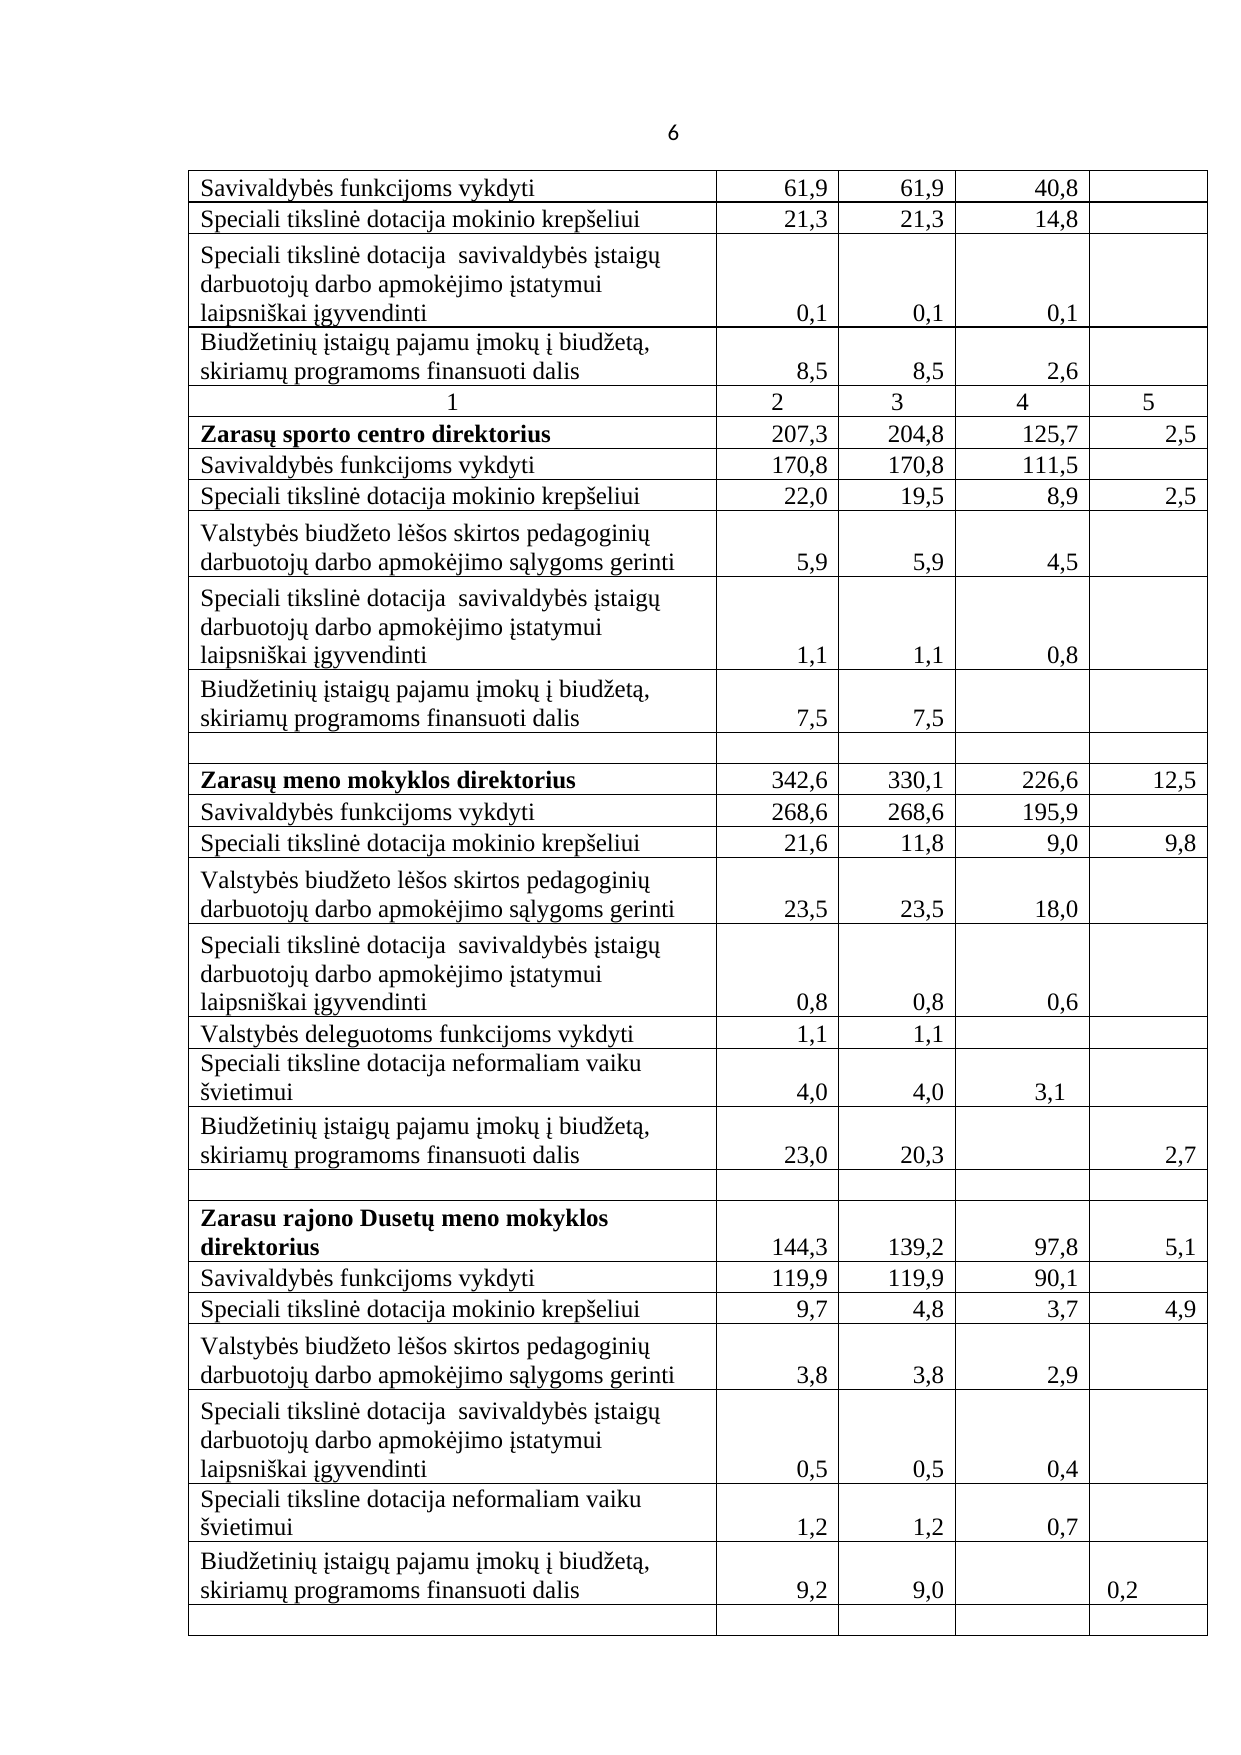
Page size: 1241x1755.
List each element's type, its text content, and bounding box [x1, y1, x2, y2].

table_cell Speciali tikslinė dotacija mokinio krepšeliui [189, 203, 716, 233]
table_cell 22,0 [717, 480, 838, 510]
table_cell 139,2 [839, 1201, 955, 1261]
table_cell 0,5 [717, 1390, 838, 1483]
table_cell 144,3 [717, 1201, 838, 1261]
table_cell 5 [1090, 386, 1207, 416]
table_cell 4,5 [956, 511, 1089, 576]
table_cell 40,8 [956, 171, 1089, 201]
table_cell 0,8 [839, 924, 955, 1016]
table_cell 0,2 [1090, 1542, 1207, 1604]
table_cell 195,9 [956, 795, 1089, 826]
table_cell [956, 1170, 1089, 1200]
table_cell 2,5 [1090, 417, 1207, 447]
table_cell [1090, 1605, 1207, 1635]
table_cell [1090, 577, 1207, 669]
table_cell 2,9 [956, 1324, 1089, 1389]
table_cell 330,1 [839, 764, 955, 794]
table_cell 19,5 [839, 480, 955, 510]
table_cell 0,8 [717, 924, 838, 1016]
table_cell 21,3 [717, 203, 838, 233]
table_cell Speciali tikslinė dotacija mokinio krepšeliui [189, 827, 716, 857]
table_cell [1090, 171, 1207, 201]
table_cell [189, 1170, 716, 1200]
table_cell [956, 670, 1089, 732]
table_cell 9,2 [717, 1542, 838, 1604]
table_cell 1,1 [839, 577, 955, 669]
table_cell [1090, 1484, 1207, 1541]
table_cell 3 [839, 386, 955, 416]
table_cell 268,6 [717, 795, 838, 826]
table_cell 1,1 [717, 1017, 838, 1047]
table_cell 23,5 [717, 858, 838, 922]
table_cell 2,5 [1090, 480, 1207, 510]
table_cell 170,8 [717, 449, 838, 479]
table_cell [839, 1170, 955, 1200]
table_cell 8,5 [717, 328, 838, 385]
table_cell [1090, 1170, 1207, 1200]
table_cell Valstybės biudžeto lėšos skirtos pedagoginių darbuotojų darbo apmokėjimo sąlygoms gerinti [189, 511, 716, 576]
table_cell 125,7 [956, 417, 1089, 447]
table_cell 2,6 [956, 328, 1089, 385]
table_cell 4,8 [839, 1293, 955, 1323]
table_cell 0,7 [956, 1484, 1089, 1541]
table_cell [717, 733, 838, 763]
table_cell [189, 1605, 716, 1635]
table_cell 0,5 [839, 1390, 955, 1483]
table_cell 0,1 [839, 234, 955, 326]
table_cell 8,9 [956, 480, 1089, 510]
table_cell [1090, 511, 1207, 576]
table_cell Valstybės biudžeto lėšos skirtos pedagoginių darbuotojų darbo apmokėjimo sąlygoms gerinti [189, 1324, 716, 1389]
table_cell Speciali tikslinė dotacija savivaldybės įstaigų darbuotojų darbo apmokėjimo įstatymui laipsniškai įgyvendinti [189, 1390, 716, 1483]
table_cell 207,3 [717, 417, 838, 447]
table_cell [1090, 670, 1207, 732]
table_cell [1090, 234, 1207, 326]
table_cell Zarasų meno mokyklos direktorius [189, 764, 716, 794]
table_cell 4,0 [717, 1049, 838, 1106]
table_cell 4,0 [839, 1049, 955, 1106]
table_cell [1090, 1049, 1207, 1106]
table_cell Savivaldybės funkcijoms vykdyti [189, 449, 716, 479]
table_cell 97,8 [956, 1201, 1089, 1261]
table_cell 0,1 [956, 234, 1089, 326]
table_cell 9,0 [839, 1542, 955, 1604]
table_cell [1090, 1017, 1207, 1047]
table_cell 9,0 [956, 827, 1089, 857]
table_cell [839, 1605, 955, 1635]
table_cell [1090, 449, 1207, 479]
table_cell 3,1 [956, 1049, 1089, 1106]
table_cell [1090, 1262, 1207, 1292]
table_cell 1,1 [839, 1017, 955, 1047]
table_cell Speciali tiksline dotacija neformaliam vaiku švietimui [189, 1484, 716, 1541]
table_cell 0,1 [717, 234, 838, 326]
table_cell 20,3 [839, 1107, 955, 1168]
table_cell 7,5 [717, 670, 838, 732]
table_cell [1090, 203, 1207, 233]
table_cell Biudžetinių įstaigų pajamu įmokų į biudžetą, skiriamų programoms finansuoti dalis [189, 328, 716, 385]
table_cell 21,3 [839, 203, 955, 233]
table_cell 9,8 [1090, 827, 1207, 857]
table_cell 3,7 [956, 1293, 1089, 1323]
table_cell 268,6 [839, 795, 955, 826]
table_cell 11,8 [839, 827, 955, 857]
table_cell 5,9 [839, 511, 955, 576]
table_cell 2,7 [1090, 1107, 1207, 1168]
table_cell 5,1 [1090, 1201, 1207, 1261]
table_cell 23,5 [839, 858, 955, 922]
table_cell [1090, 924, 1207, 1016]
table_cell Savivaldybės funkcijoms vykdyti [189, 171, 716, 201]
table_cell Zarasų sporto centro direktorius [189, 417, 716, 447]
table_cell 61,9 [839, 171, 955, 201]
table_cell [189, 733, 716, 763]
table_cell 1,1 [717, 577, 838, 669]
table_cell [717, 1605, 838, 1635]
table_cell 4 [956, 386, 1089, 416]
table_cell Speciali tikslinė dotacija mokinio krepšeliui [189, 1293, 716, 1323]
table_cell Speciali tikslinė dotacija savivaldybės įstaigų darbuotojų darbo apmokėjimo įstatymui laipsniškai įgyvendinti [189, 577, 716, 669]
table_cell Zarasu rajono Dusetų meno mokyklos direktorius [189, 1201, 716, 1261]
table_cell 9,7 [717, 1293, 838, 1323]
table_cell 3,8 [717, 1324, 838, 1389]
table_cell 1 [189, 386, 716, 416]
table_cell [956, 1107, 1089, 1168]
table_cell 23,0 [717, 1107, 838, 1168]
table_cell Valstybės deleguotoms funkcijoms vykdyti [189, 1017, 716, 1047]
table_cell 4,9 [1090, 1293, 1207, 1323]
table_cell Valstybės biudžeto lėšos skirtos pedagoginių darbuotojų darbo apmokėjimo sąlygoms gerinti [189, 858, 716, 922]
table_cell 204,8 [839, 417, 955, 447]
table_cell 61,9 [717, 171, 838, 201]
table_cell Savivaldybės funkcijoms vykdyti [189, 795, 716, 826]
table_cell Biudžetinių įstaigų pajamu įmokų į biudžetą, skiriamų programoms finansuoti dalis [189, 670, 716, 732]
table_cell [1090, 328, 1207, 385]
table_cell Speciali tikslinė dotacija savivaldybės įstaigų darbuotojų darbo apmokėjimo įstatymui laipsniškai įgyvendinti [189, 234, 716, 326]
table_cell 12,5 [1090, 764, 1207, 794]
table_cell Biudžetinių įstaigų pajamu įmokų į biudžetą, skiriamų programoms finansuoti dalis [189, 1107, 716, 1168]
table_cell Speciali tikslinė dotacija mokinio krepšeliui [189, 480, 716, 510]
table_cell 0,6 [956, 924, 1089, 1016]
table_cell 119,9 [717, 1262, 838, 1292]
table_cell [956, 1605, 1089, 1635]
table_cell [956, 1542, 1089, 1604]
table_cell 14,8 [956, 203, 1089, 233]
table_cell 8,5 [839, 328, 955, 385]
table_cell [1090, 795, 1207, 826]
table_cell 7,5 [839, 670, 955, 732]
table_cell Speciali tikslinė dotacija savivaldybės įstaigų darbuotojų darbo apmokėjimo įstatymui laipsniškai įgyvendinti [189, 924, 716, 1016]
table_cell 170,8 [839, 449, 955, 479]
table_cell 0,8 [956, 577, 1089, 669]
table_cell 1,2 [717, 1484, 838, 1541]
table_cell 3,8 [839, 1324, 955, 1389]
table_cell [1090, 858, 1207, 922]
table_cell [717, 1170, 838, 1200]
table_cell 21,6 [717, 827, 838, 857]
table_cell [839, 733, 955, 763]
table_cell [956, 1017, 1089, 1047]
table_cell Speciali tiksline dotacija neformaliam vaiku švietimui [189, 1049, 716, 1106]
table_cell Savivaldybės funkcijoms vykdyti [189, 1262, 716, 1292]
table_cell 226,6 [956, 764, 1089, 794]
table_cell 1,2 [839, 1484, 955, 1541]
table_cell [1090, 1324, 1207, 1389]
table_cell 2 [717, 386, 838, 416]
table_cell 342,6 [717, 764, 838, 794]
table_cell [1090, 733, 1207, 763]
table_cell 119,9 [839, 1262, 955, 1292]
table_cell [956, 733, 1089, 763]
table_cell 111,5 [956, 449, 1089, 479]
table_cell [1090, 1390, 1207, 1483]
table_cell 18,0 [956, 858, 1089, 922]
table_cell 90,1 [956, 1262, 1089, 1292]
table_cell 5,9 [717, 511, 838, 576]
table_cell 0,4 [956, 1390, 1089, 1483]
table_cell Biudžetinių įstaigų pajamu įmokų į biudžetą, skiriamų programoms finansuoti dalis [189, 1542, 716, 1604]
